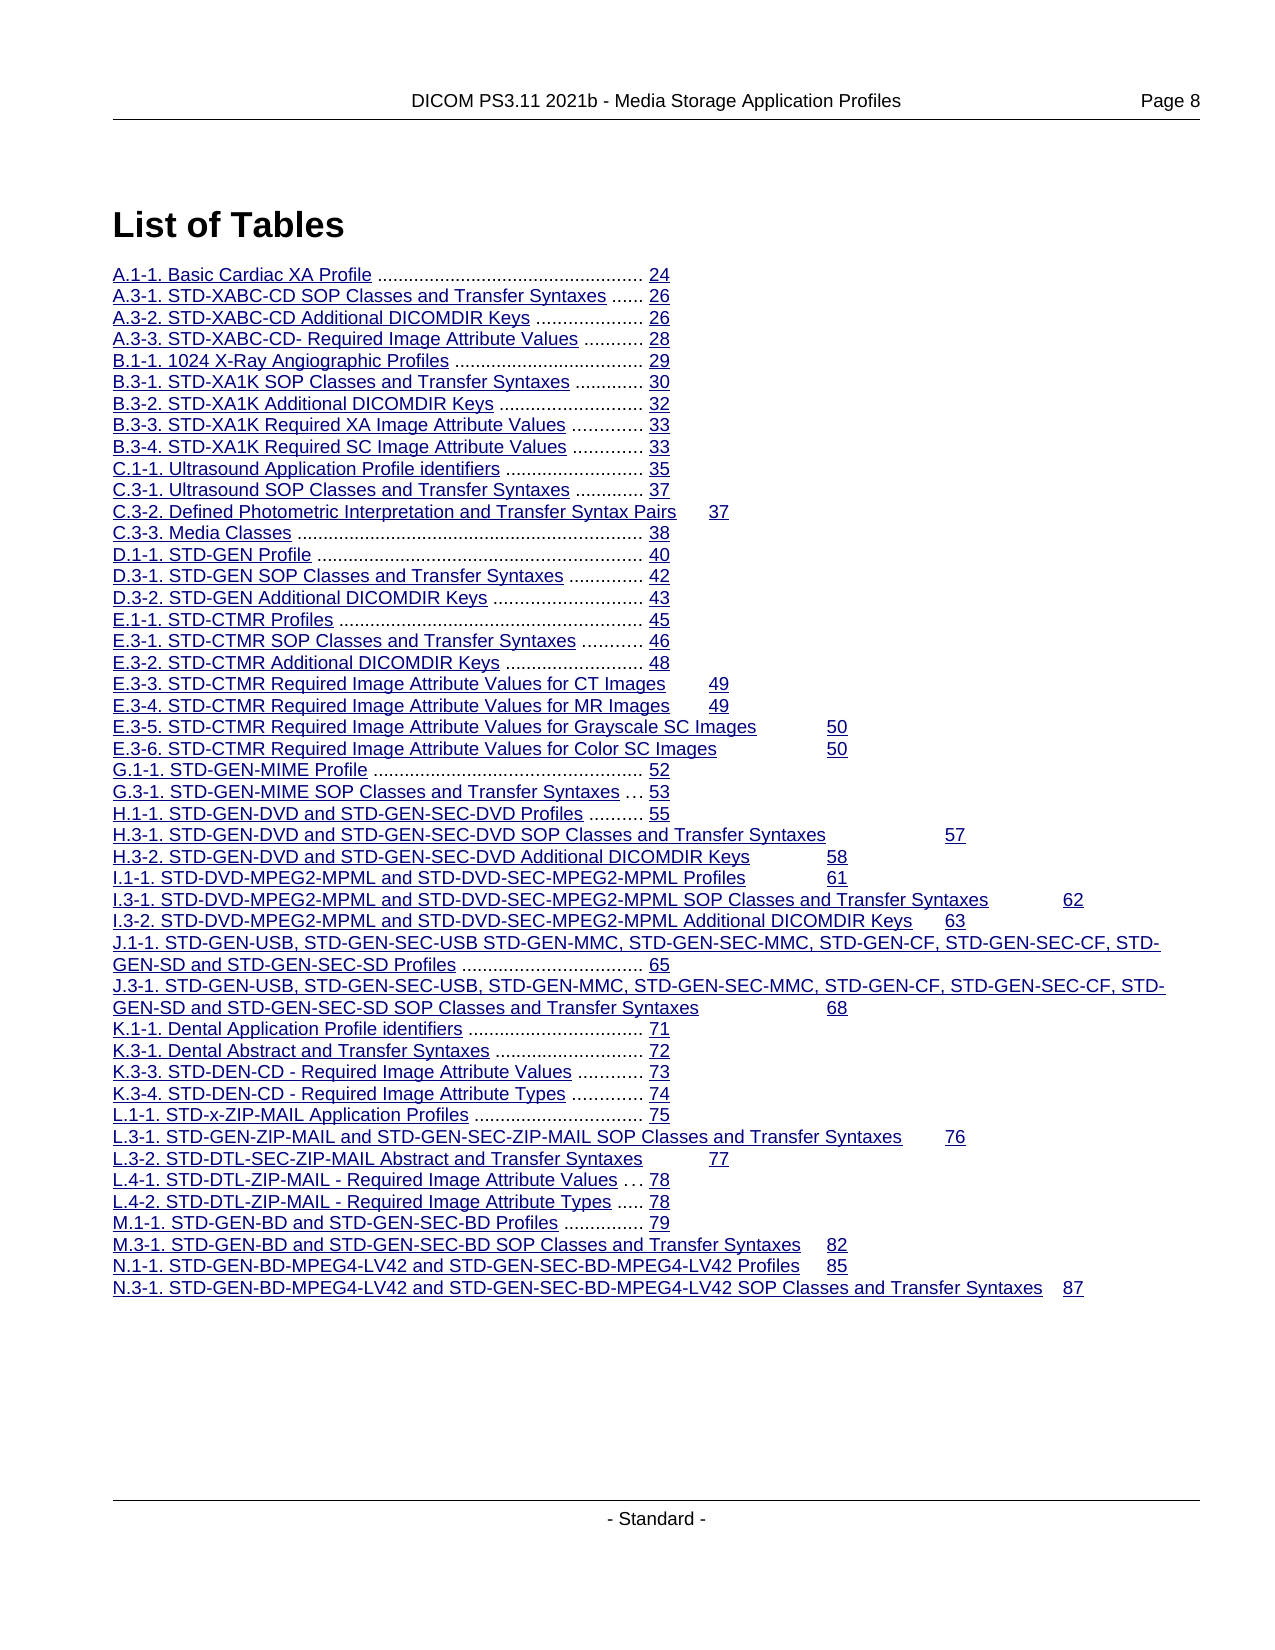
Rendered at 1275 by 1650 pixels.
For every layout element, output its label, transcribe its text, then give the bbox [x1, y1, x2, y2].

text B.1-1. 1024 X-Ray Angiographic Profiles 0 [112, 349, 1175, 371]
text M.3-1. STD-GEN-BD and STD-GEN-SEC-BD SOP Classes and Transfer Syntaxes 0 [112, 1234, 1175, 1255]
text E.3-5. STD-CTMR Required Image Attribute Values for Grayscale SC Images 0 [112, 716, 1175, 738]
text C.3-1. Ultrasound SOP Classes and Transfer Syntaxes 0 [112, 479, 1175, 501]
text H.3-1. STD-GEN-DVD and STD-GEN-SEC-DVD SOP Classes and Transfer Syntaxes 0 [112, 824, 1175, 846]
text N.3-1. STD-GEN-BD-MPEG4-LV42 and STD-GEN-SEC-BD-MPEG4-LV42 SOP Classes and Transfer Syntaxes 0 [112, 1277, 1175, 1298]
text K.1-1. Dental Application Profile identifiers 0 [112, 1018, 1175, 1039]
text B.3-3. STD-XA1K Required XA Image Attribute Values 0 [112, 414, 1175, 436]
text I.3-1. STD-DVD-MPEG2-MPML and STD-DVD-SEC-MPEG2-MPML SOP Classes and Transfer Syntaxes 0 [112, 889, 1175, 910]
text D.3-2. STD-GEN Additional DICOMDIR Keys 0 [112, 587, 1175, 608]
text E.3-6. STD-CTMR Required Image Attribute Values for Color SC Images 0 [112, 738, 1175, 759]
text C.3-3. Media Classes 0 [112, 522, 1175, 544]
text D.1-1. STD-GEN Profile 0 [112, 544, 1175, 565]
text K.3-3. STD-DEN-CD - Required Image Attribute Values 0 [112, 1061, 1175, 1083]
text D.3-1. STD-GEN SOP Classes and Transfer Syntaxes 0 [112, 565, 1175, 587]
text N.1-1. STD-GEN-BD-MPEG4-LV42 and STD-GEN-SEC-BD-MPEG4-LV42 Profiles 0 [112, 1255, 1175, 1277]
text G.1-1. STD-GEN-MIME Profile 0 [112, 759, 1175, 781]
text E.3-3. STD-CTMR Required Image Attribute Values for CT Images 0 [112, 673, 1175, 694]
text B.3-4. STD-XA1K Required SC Image Attribute Values 0 [112, 436, 1175, 457]
text L.4-1. STD-DTL-ZIP-MAIL - Required Image Attribute Values 0 [112, 1169, 1175, 1191]
text G.3-1. STD-GEN-MIME SOP Classes and Transfer Syntaxes 0 [112, 781, 1175, 802]
text M.1-1. STD-GEN-BD and STD-GEN-SEC-BD Profiles 0 [112, 1212, 1175, 1234]
text I.3-2. STD-DVD-MPEG2-MPML and STD-DVD-SEC-MPEG2-MPML Additional DICOMDIR Keys 0 [112, 910, 1175, 932]
text E.3-4. STD-CTMR Required Image Attribute Values for MR Images 0 [112, 694, 1175, 716]
text A.3-1. STD-XABC-CD SOP Classes and Transfer Syntaxes 0 [112, 285, 1175, 306]
text H.3-2. STD-GEN-DVD and STD-GEN-SEC-DVD Additional DICOMDIR Keys 0 [112, 846, 1175, 867]
text I.1-1. STD-DVD-MPEG2-MPML and STD-DVD-SEC-MPEG2-MPML Profiles 0 [112, 867, 1175, 889]
text A.3-2. STD-XABC-CD Additional DICOMDIR Keys 0 [112, 306, 1175, 328]
text C.3-2. Defined Photometric Interpretation and Transfer Syntax Pairs 0 [112, 501, 1175, 522]
text L.1-1. STD-x-ZIP-MAIL Application Profiles 0 [112, 1104, 1175, 1126]
text L.3-1. STD-GEN-ZIP-MAIL and STD-GEN-SEC-ZIP-MAIL SOP Classes and Transfer Syntaxes 0 [112, 1126, 1175, 1147]
text E.3-1. STD-CTMR SOP Classes and Transfer Syntaxes 0 [112, 630, 1175, 651]
text A.3-3. STD-XABC-CD- Required Image Attribute Values 0 [112, 328, 1175, 349]
text K.3-1. Dental Abstract and Transfer Syntaxes 0 [112, 1039, 1175, 1061]
text H.1-1. STD-GEN-DVD and STD-GEN-SEC-DVD Profiles 0 [112, 802, 1175, 824]
text B.3-2. STD-XA1K Additional DICOMDIR Keys 0 [112, 393, 1175, 414]
text List of Tables [112, 204, 1200, 245]
text J.3-1. STD-GEN-USB, STD-GEN-SEC-USB, STD-GEN-MMC, STD-GEN-SEC-MMC, STD-GEN-CF, STD-GEN-SEC-CF, STD-GEN-SD and STD-GEN-SEC-SD SOP Classes and Transfer Syntaxes 0 [112, 975, 1175, 1018]
text K.3-4. STD-DEN-CD - Required Image Attribute Types 0 [112, 1083, 1175, 1104]
text E.1-1. STD-CTMR Profiles 0 [112, 608, 1175, 630]
text E.3-2. STD-CTMR Additional DICOMDIR Keys 0 [112, 651, 1175, 673]
text J.1-1. STD-GEN-USB, STD-GEN-SEC-USB STD-GEN-MMC, STD-GEN-SEC-MMC, STD-GEN-CF, STD-GEN-SEC-CF, STD-GEN-SD and STD-GEN-SEC-SD Profiles 0 [112, 932, 1175, 975]
text A.1-1. Basic Cardiac XA Profile 0 [112, 263, 1175, 285]
text C.1-1. Ultrasound Application Profile identifiers 0 [112, 457, 1175, 479]
text B.3-1. STD-XA1K SOP Classes and Transfer Syntaxes 0 [112, 371, 1175, 393]
text L.4-2. STD-DTL-ZIP-MAIL - Required Image Attribute Types 0 [112, 1191, 1175, 1212]
text L.3-2. STD-DTL-SEC-ZIP-MAIL Abstract and Transfer Syntaxes 0 [112, 1147, 1175, 1169]
